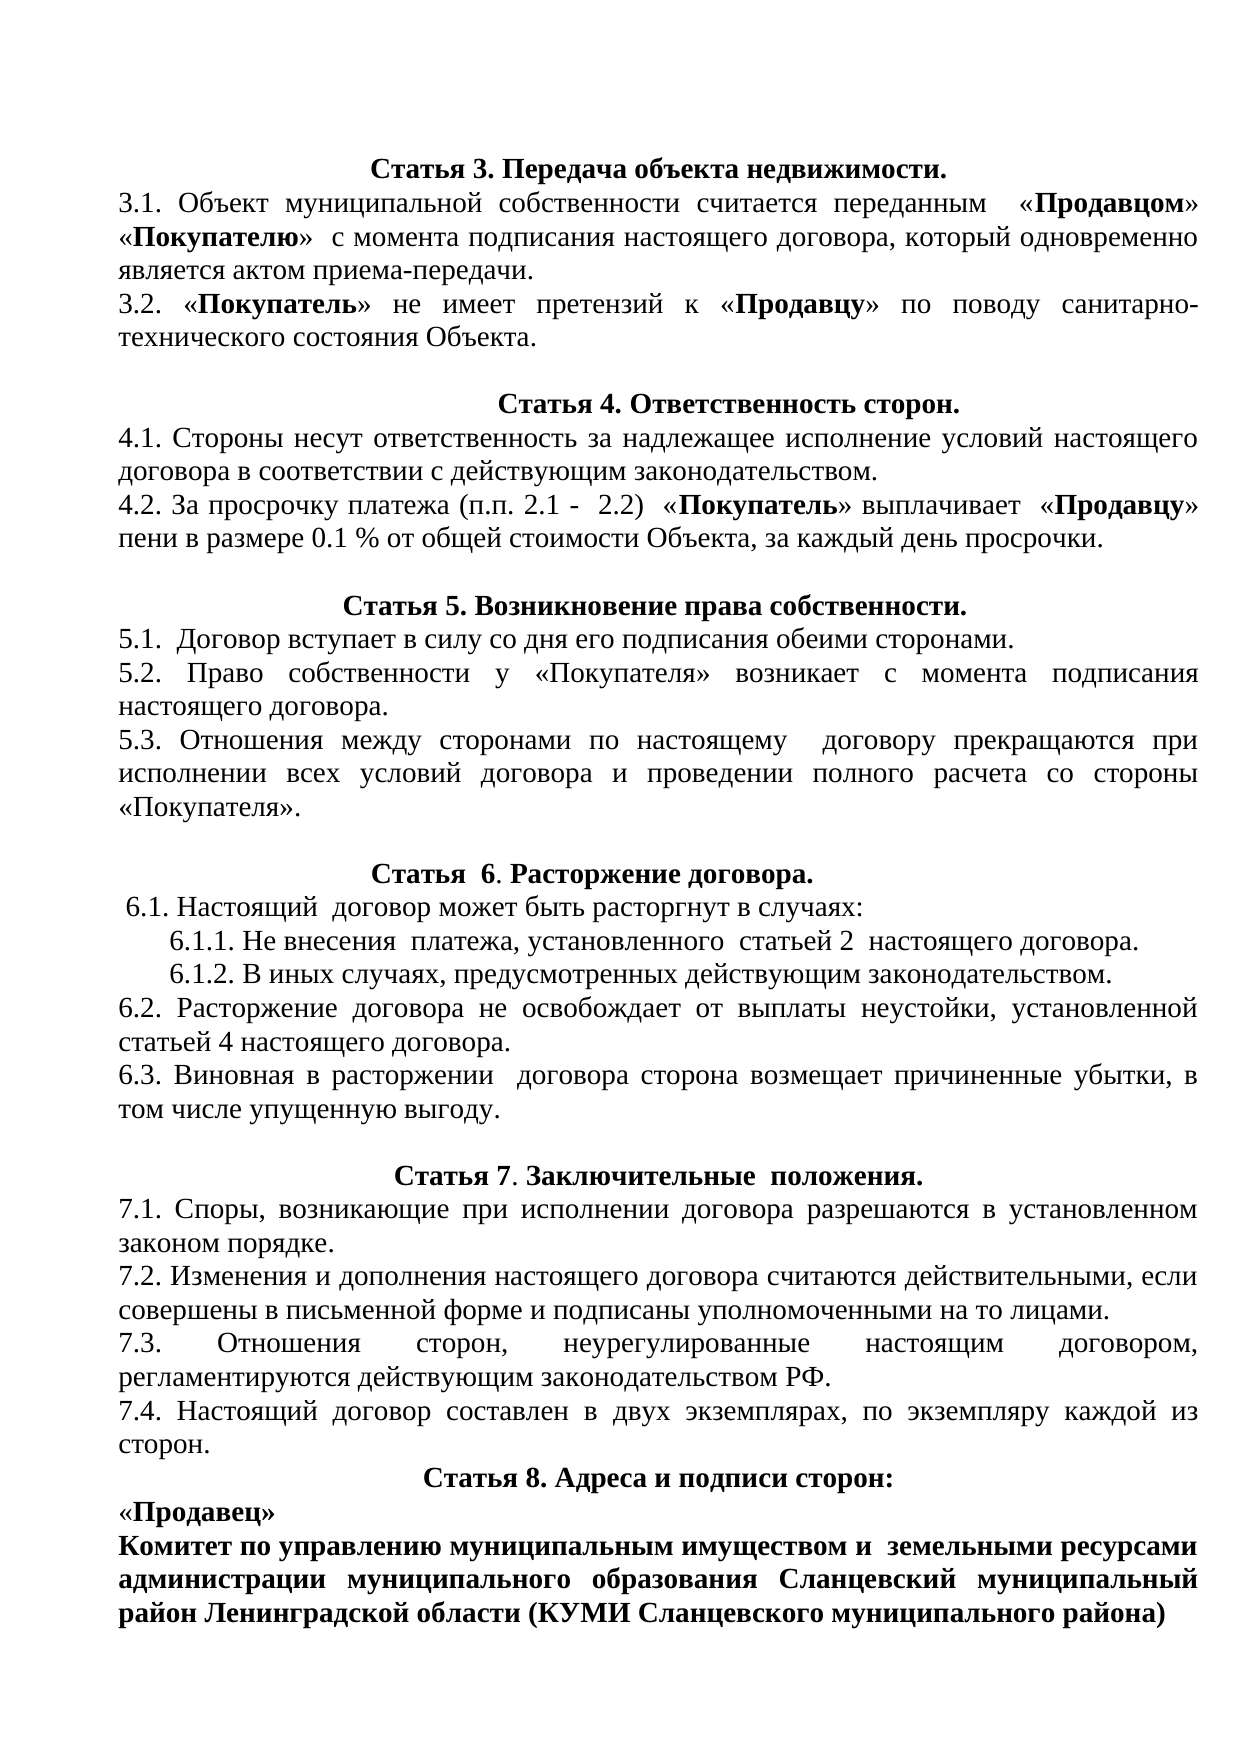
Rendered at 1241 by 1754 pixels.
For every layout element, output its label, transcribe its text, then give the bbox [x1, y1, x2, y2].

text Статья 8. Адреса и подписи сторон: [118, 1460, 1199, 1494]
text 6.2. Расторжение договора не освобождает от выплаты неустойки, установленной статьей 4 настоящего договора. [118, 990, 1199, 1057]
text 5.1. Договор вступает в силу со дня его подписания обеими сторонами. [118, 621, 1199, 655]
text 5.3. Отношения между сторонами по настоящему договору прекращаются при исполнении всех условий договора и проведении полного расчета со стороны «Покупателя». [118, 722, 1199, 822]
text Статья 5. Возникновение права собственности. [118, 588, 1199, 621]
list Комитет по управлению муниципальным имуществом и земельными ресурсами администрации муниципального образования Сланцевский муниципальный район Ленинградской области (КУМИ Сланцевского муниципального района) [81, 1528, 1199, 1628]
text 7.1. Споры, возникающие при исполнении договора разрешаются в установленном законом порядке. [118, 1191, 1199, 1258]
text 3.1. Объект муниципальной собственности считается переданным «Продавцом» «Покупателю» с момента подписания настоящего договора, который одновременно является актом приема-передачи. [118, 185, 1199, 286]
text «Продавец» [118, 1494, 1199, 1528]
text 6.1. Настоящий договор может быть расторгнут в случаях: [118, 889, 1199, 923]
text 7.3. Отношения сторон, неурегулированные настоящим договором, регламентируются действующим законодательством РФ. [118, 1326, 1199, 1393]
text 6.1.1. Не внесения платежа, установленного статьей 2 настоящего договора. [118, 923, 1199, 957]
text 6.3. Виновная в расторжении договора сторона возмещает причиненные убытки, в том числе упущенную выгоду. [118, 1057, 1199, 1124]
text 4.1. Стороны несут ответственность за надлежащее исполнение условий настоящего договора в соответствии с действующим законодательством. [118, 420, 1199, 487]
text 4.2. За просрочку платежа (п.п. 2.1 - 2.2) «Покупатель» выплачивает «Продавцу» пени в размере 0.1 % от общей стоимости Объекта, за каждый день просрочки. [118, 487, 1199, 554]
text 7.4. Настоящий договор составлен в двух экземплярах, по экземпляру каждой из сторон. [118, 1393, 1199, 1460]
text 5.2. Право собственности у «Покупателя» возникает с момента подписания настоящего договора. [118, 655, 1199, 722]
text Статья 4. Ответственность сторон. [118, 386, 1199, 420]
text 3.2. «Покупатель» не имеет претензий к «Продавцу» по поводу санитарно-технического состояния Объекта. [118, 286, 1199, 353]
text Статья 6. Расторжение договора. [118, 856, 1199, 889]
text Статья 7. Заключительные положения. [118, 1158, 1199, 1191]
text 7.2. Изменения и дополнения настоящего договора считаются действительными, если совершены в письменной форме и подписаны уполномоченными на то лицами. [118, 1258, 1199, 1326]
text 6.1.2. В иных случаях, предусмотренных действующим законодательством. [118, 957, 1199, 990]
text Статья 3. Передача объекта недвижимости. [118, 152, 1199, 185]
